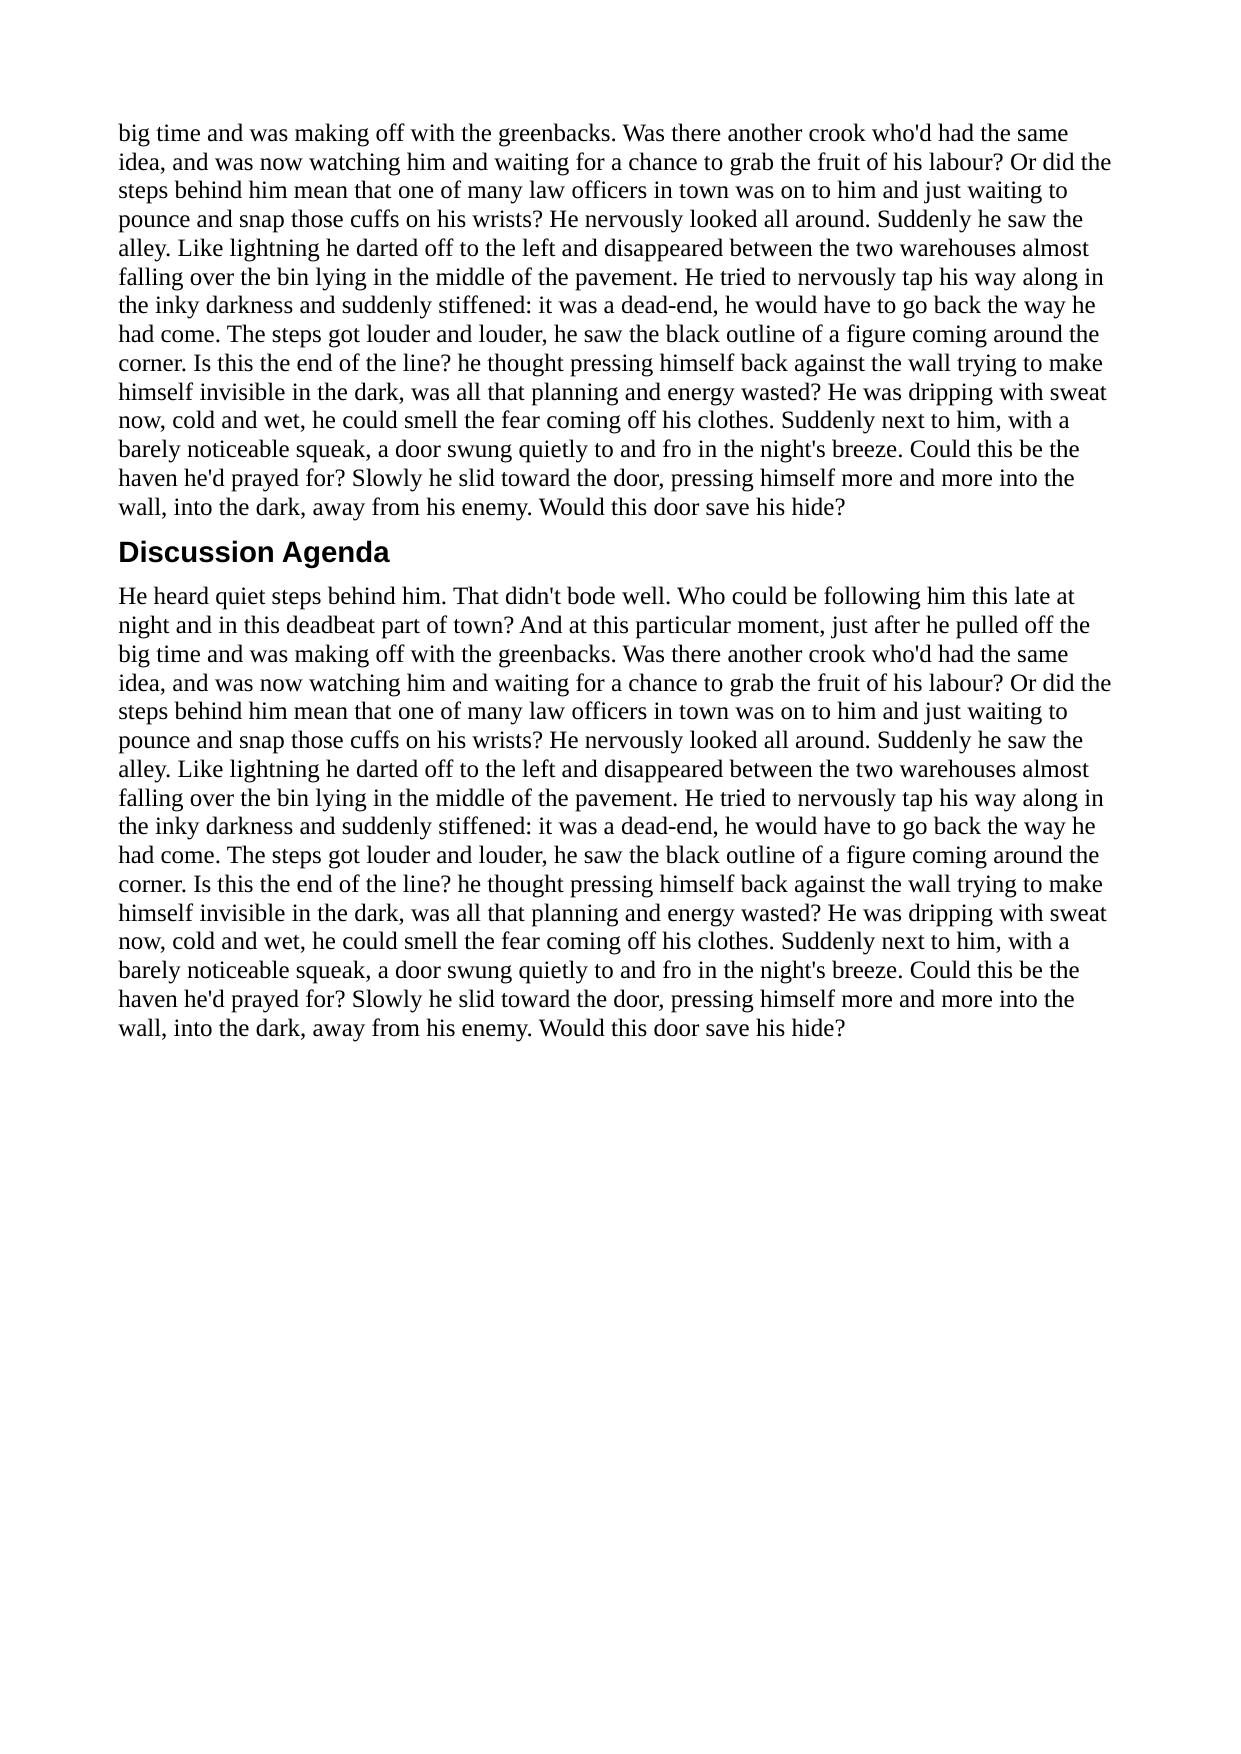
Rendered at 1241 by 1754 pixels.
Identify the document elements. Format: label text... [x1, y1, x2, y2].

text He heard quiet steps behind him. That didn't bode well. Who could be following him this late at night and in this deadbeat part of town? And at this particular moment, just after he pulled off the big time and was making off with the greenbacks. Was there another crook who'd had the same idea, and was now watching him and waiting for a chance to grab the fruit of his labour? Or did the steps behind him mean that one of many law officers in town was on to him and just waiting to pounce and snap those cuffs on his wrists? He nervously looked all around. Suddenly he saw the alley. Like lightning he darted off to the left and disappeared between the two warehouses almost falling over the bin lying in the middle of the pavement. He tried to nervously tap his way along in the inky darkness and suddenly stiffened: it was a dead-end, he would have to go back the way he had come. The steps got louder and louder, he saw the black outline of a figure coming around the corner. Is this the end of the line? he thought pressing himself back against the wall trying to make himself invisible in the dark, was all that planning and energy wasted? He was dripping with sweat now, cold and wet, he could smell the fear coming off his clothes. Suddenly next to him, with a barely noticeable squeak, a door swung quietly to and fro in the night's breeze. Could this be the haven he'd prayed for? Slowly he slid toward the door, pressing himself more and more into the wall, into the dark, away from his enemy. Would this door save his hide? [118, 581, 1122, 1041]
subtitle Discussion Agenda [118, 535, 1122, 569]
text big time and was making off with the greenbacks. Was there another crook who'd had the same idea, and was now watching him and waiting for a chance to grab the fruit of his labour? Or did the steps behind him mean that one of many law officers in town was on to him and just waiting to pounce and snap those cuffs on his wrists? He nervously looked all around. Suddenly he saw the alley. Like lightning he darted off to the left and disappeared between the two warehouses almost falling over the bin lying in the middle of the pavement. He tried to nervously tap his way along in the inky darkness and suddenly stiffened: it was a dead-end, he would have to go back the way he had come. The steps got louder and louder, he saw the black outline of a figure coming around the corner. Is this the end of the line? he thought pressing himself back against the wall trying to make himself invisible in the dark, was all that planning and energy wasted? He was dripping with sweat now, cold and wet, he could smell the fear coming off his clothes. Suddenly next to him, with a barely noticeable squeak, a door swung quietly to and fro in the night's breeze. Could this be the haven he'd prayed for? Slowly he slid toward the door, pressing himself more and more into the wall, into the dark, away from his enemy. Would this door save his hide? [118, 118, 1122, 521]
